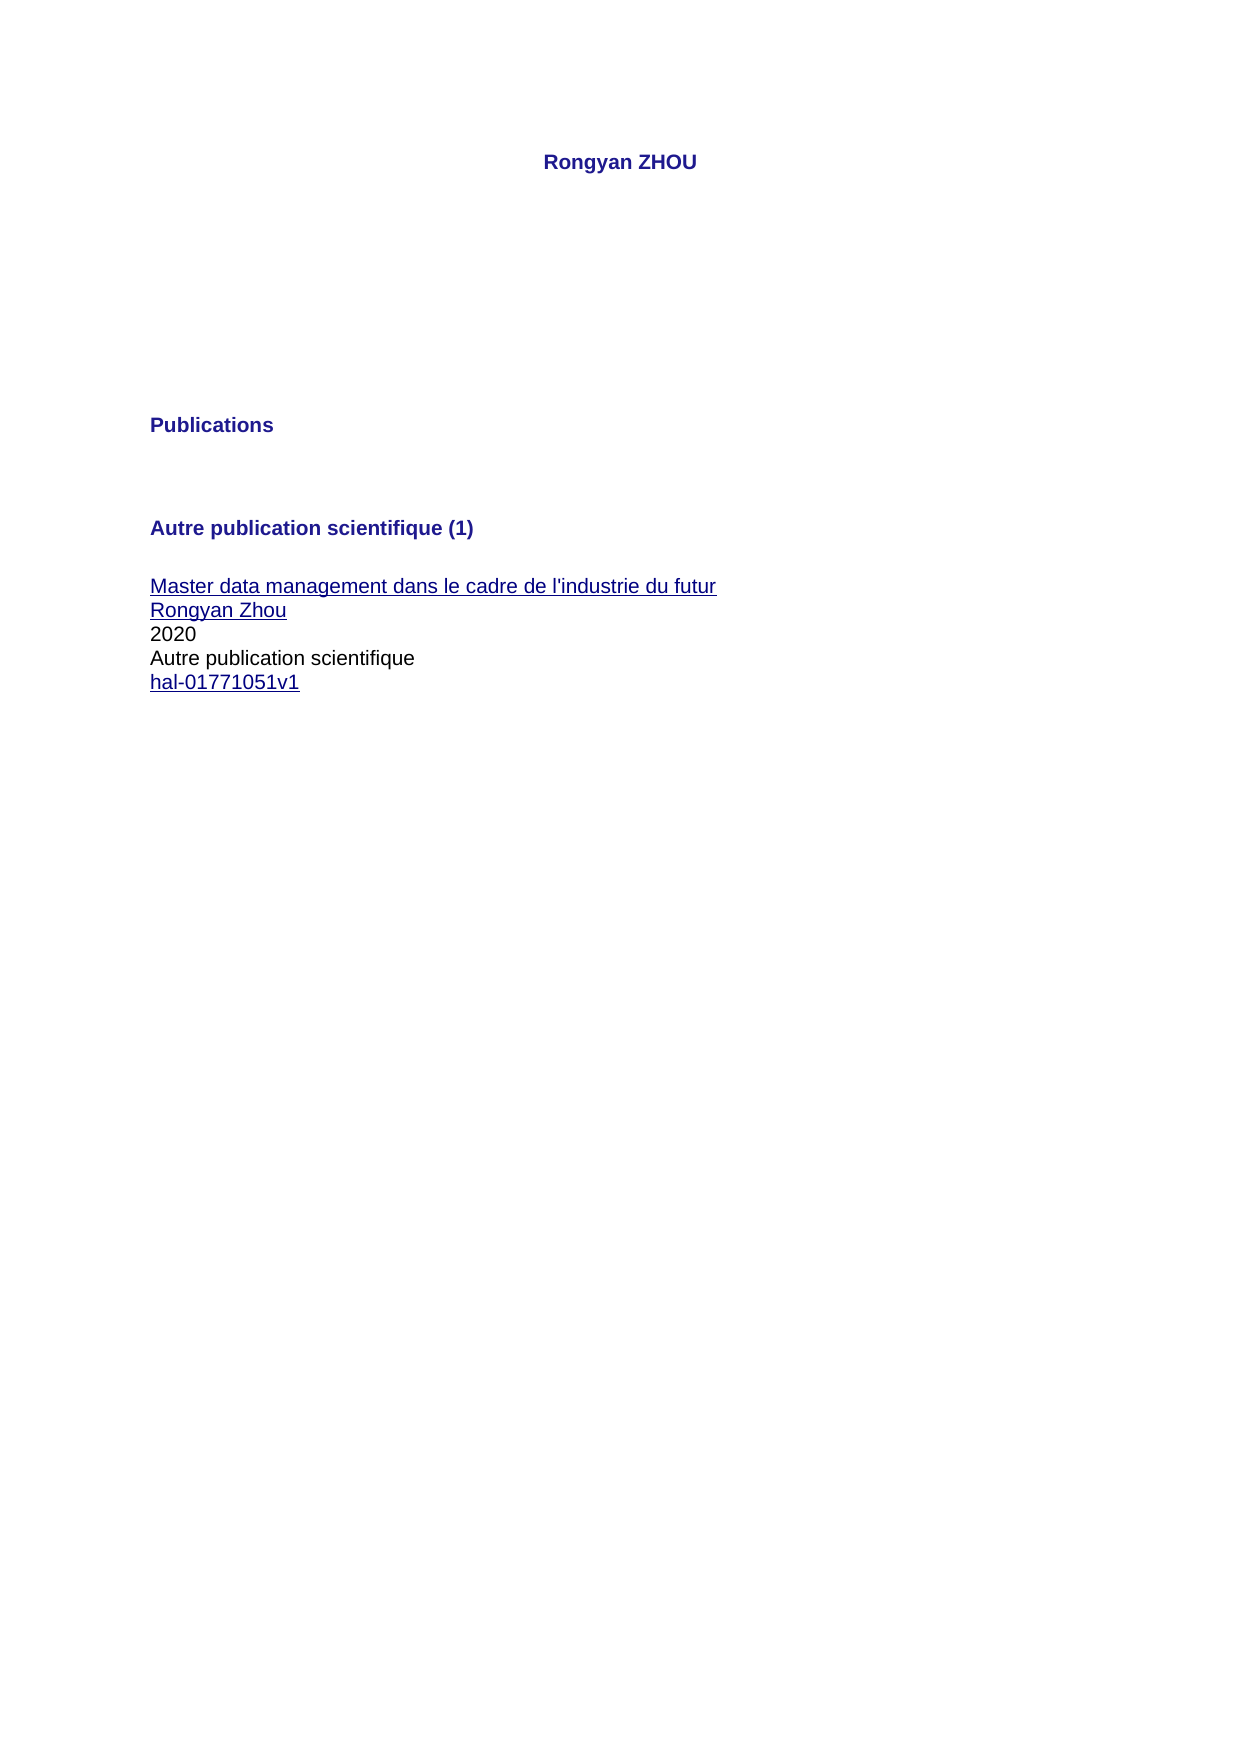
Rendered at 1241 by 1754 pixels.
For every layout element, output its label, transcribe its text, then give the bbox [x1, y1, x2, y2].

subtitle Autre publication scientifique (1) [150, 516, 1090, 539]
subtitle Rongyan ZHOU [150, 150, 1090, 174]
table_header Master data management dans le cadre de l'industrie du futur Rongyan Zhou 2020 Autre publication scientifique hal-01771051v1 [150, 574, 1090, 694]
subtitle Publications [150, 412, 1090, 436]
